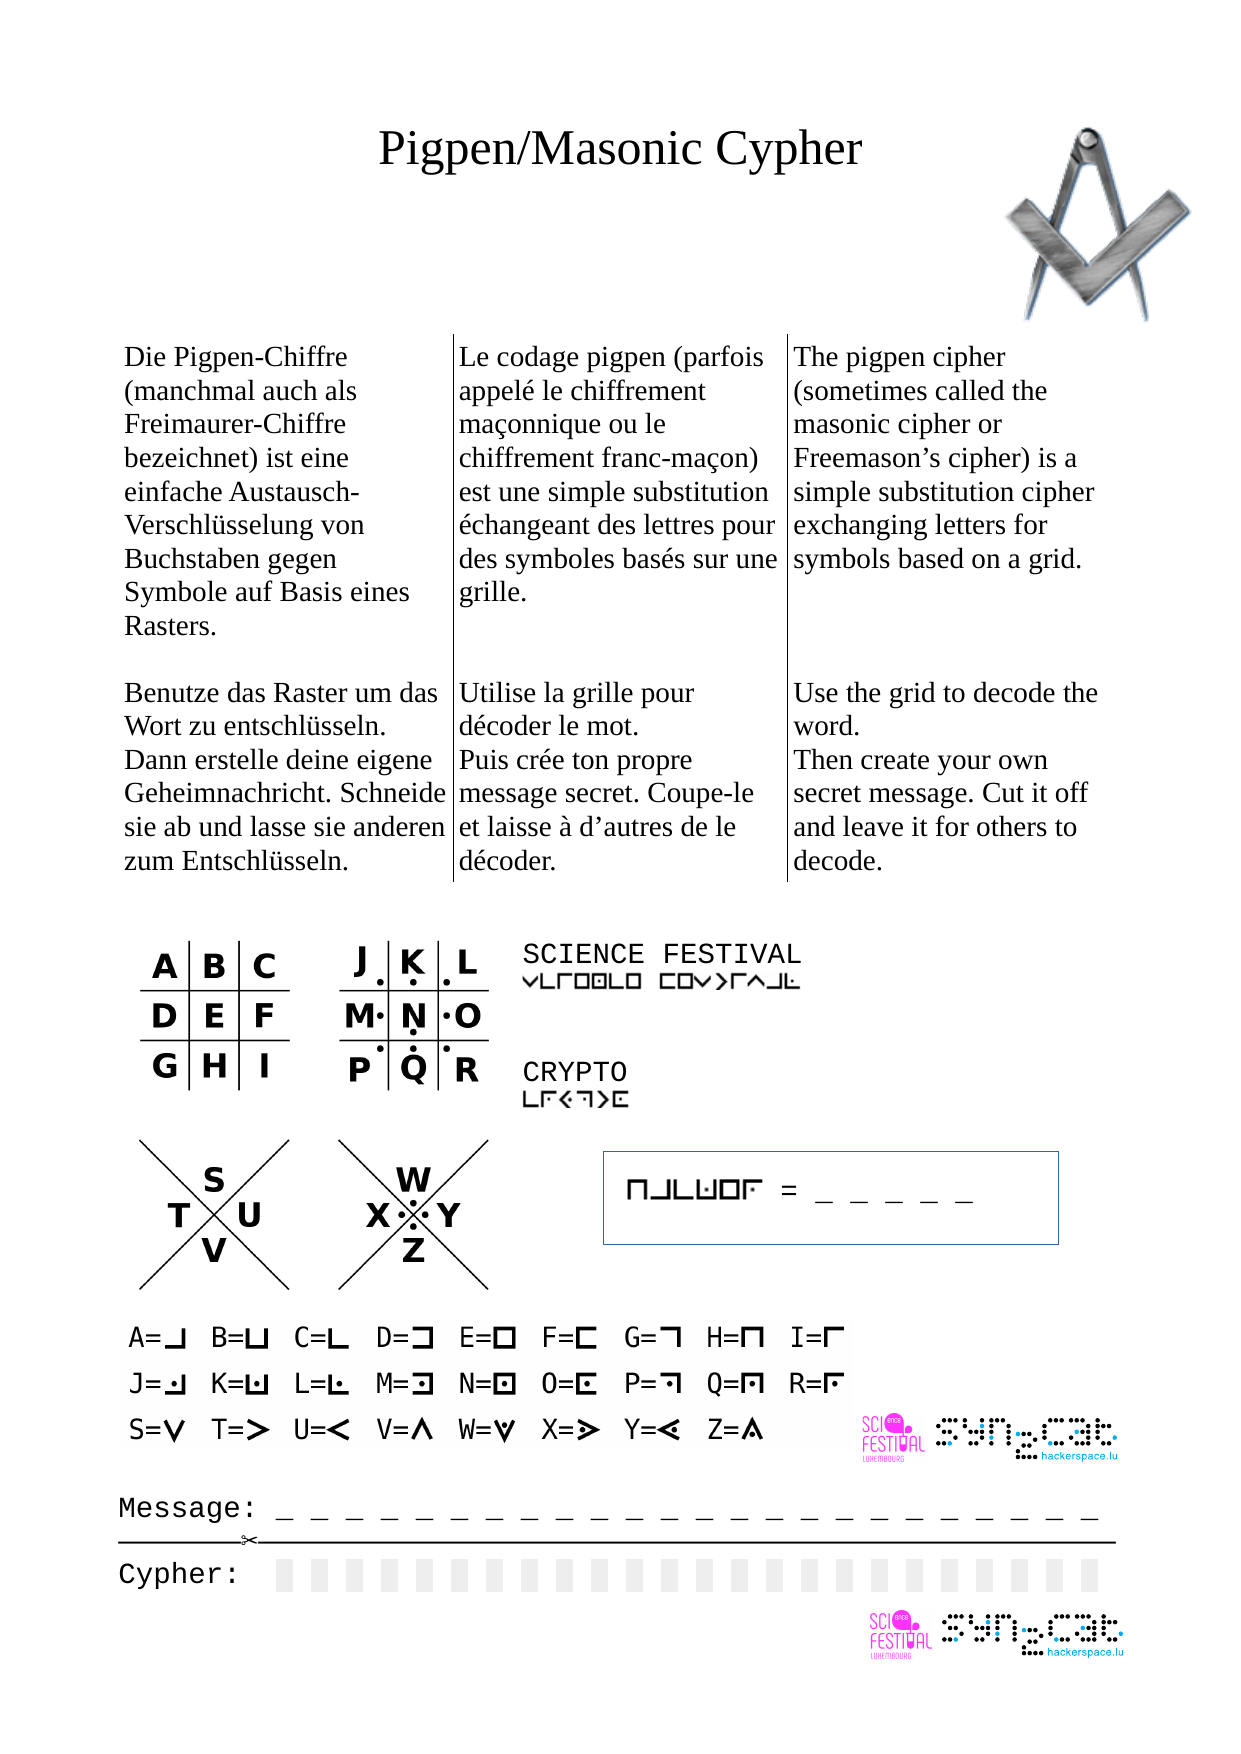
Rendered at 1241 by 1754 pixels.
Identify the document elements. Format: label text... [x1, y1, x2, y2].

picture [1072, 1453, 1081, 1460]
picture [1081, 1649, 1087, 1656]
picture [1060, 1650, 1071, 1656]
picture [522, 972, 642, 990]
table_header Le codage pigpen (parfois appelé le chiffrement maçonnique ou le chiffrement franc-maçon) est une simple substitution échangeant des lettres pour des symboles basés sur une grille. Utilise la grille pour décoder le mot. Puis crée ton propre message secret. Coupe-le et laisse à d’autres de le décoder. [454, 334, 787, 882]
text = _ _ _ _ _ [604, 1176, 1058, 1209]
text Message: _ _ _ _ _ _ _ _ _ _ _ _ _ _ _ _ _ _ _ _ _ _ _ _ [118, 1493, 1122, 1526]
picture [119, 1319, 853, 1448]
picture [659, 972, 801, 990]
picture [1100, 1650, 1111, 1656]
picture [627, 1179, 763, 1200]
table_header Die Pigpen-Chiffre (manchmal auch als Freimaurer-Chiffre bezeichnet) ist eine einfache Austausch-Verschlüsselung von Buchstaben gegen Symbole auf Basis eines Rasters. Benutze das Raster um das Wort zu entschlüsseln. Dann erstelle deine eigene Geheimnachricht. Schneide sie ab und lasse sie anderen zum Entschlüsseln. [118, 334, 453, 882]
text [505, 1176, 603, 1209]
text CRYPTO [505, 1058, 1122, 1091]
picture [123, 924, 505, 1306]
text [118, 1058, 123, 1091]
text [1059, 1176, 1122, 1209]
text Cypher: [118, 1559, 1122, 1592]
picture [992, 114, 1204, 342]
picture [870, 1610, 933, 1659]
picture [1093, 1453, 1099, 1460]
table_header The pigpen cipher (sometimes called the masonic cipher or Freemason’s cipher) is a simple substitution cipher exchanging letters for symbols based on a grid. Use the grid to decode the word. Then create your own secret message. Cut it off and leave it for others to decode. [788, 334, 1122, 882]
text Pigpen/Masonic Cypher [118, 118, 992, 176]
picture [862, 1413, 926, 1462]
picture [1048, 1451, 1065, 1460]
picture [522, 1090, 629, 1108]
text SCIENCE FESTIVAL [505, 939, 1122, 972]
text ———————✂————————————————————————————————————————————————— [118, 1526, 1122, 1559]
